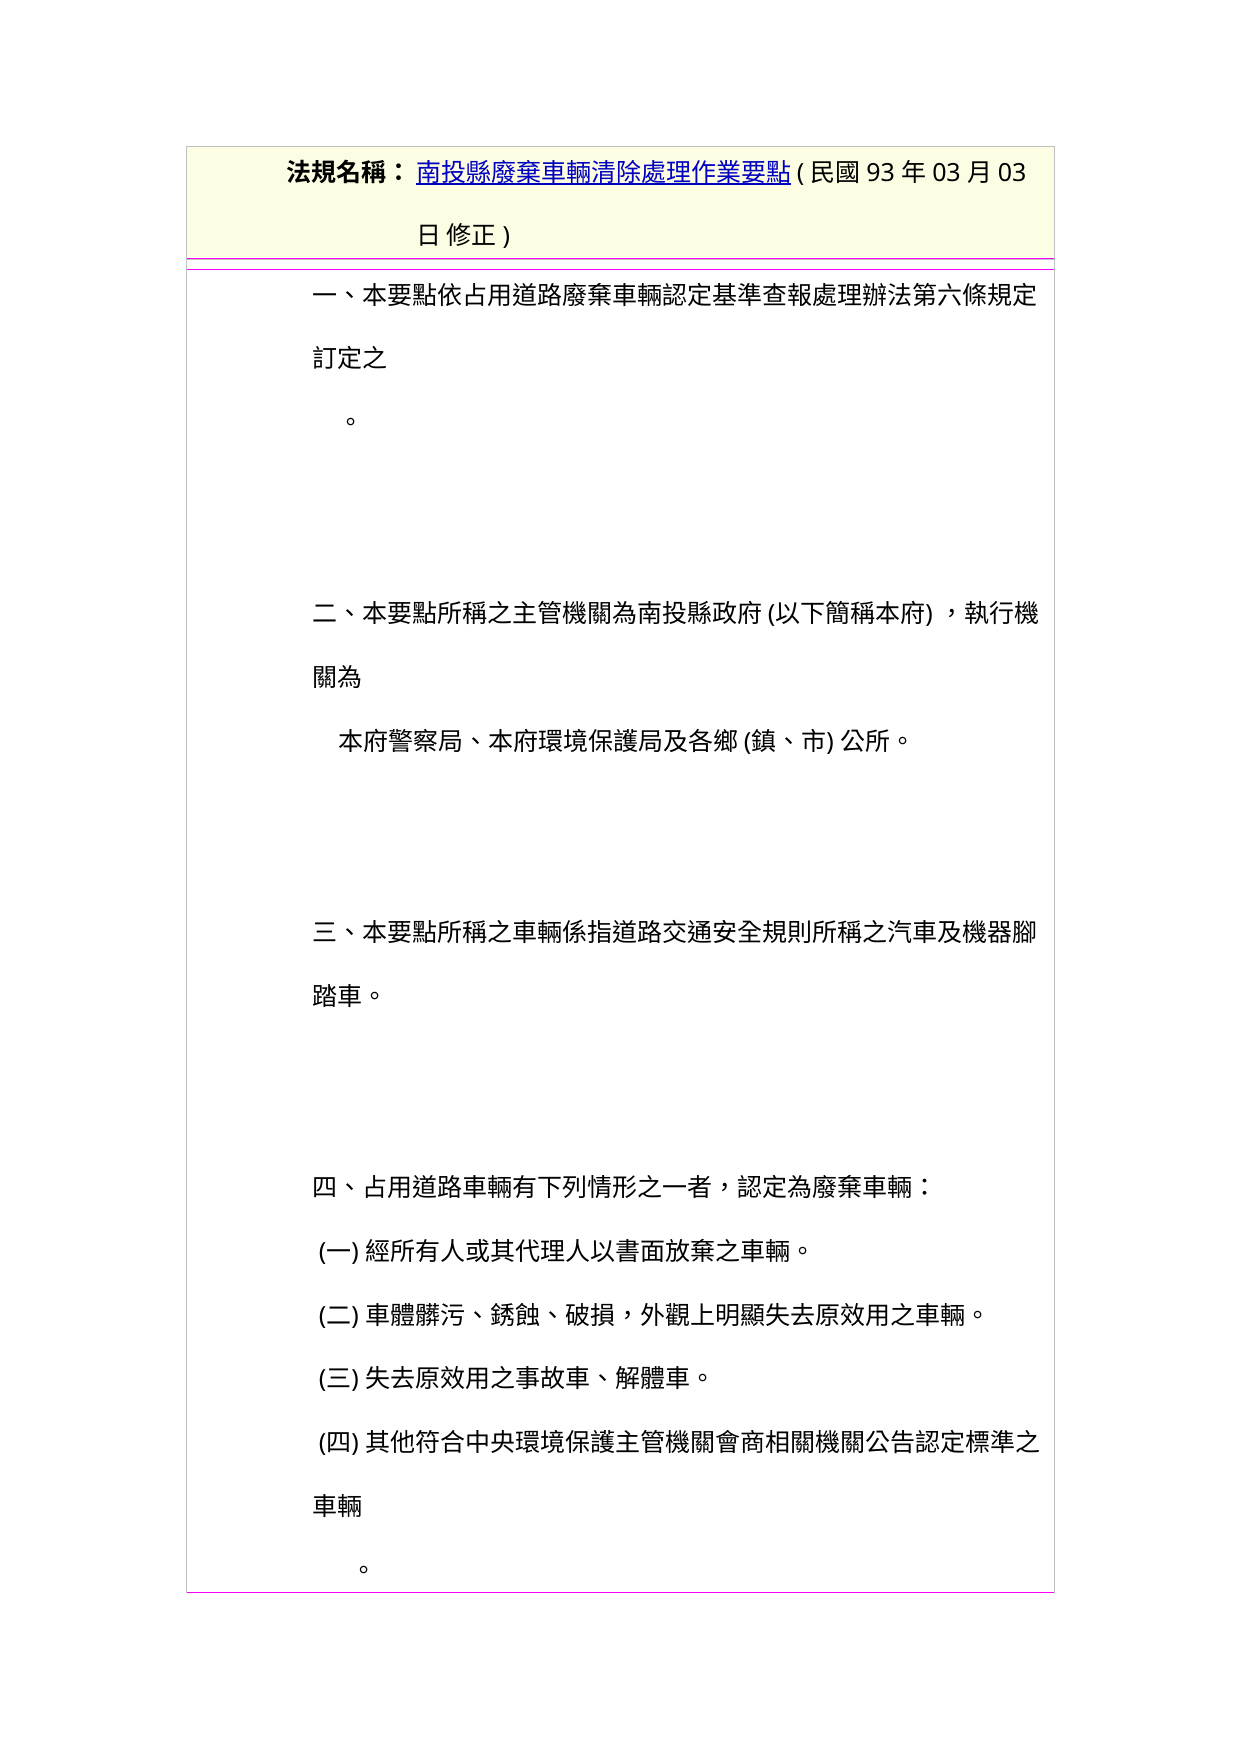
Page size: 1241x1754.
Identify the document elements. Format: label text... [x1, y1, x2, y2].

table_header [307, 260, 1054, 269]
table_header 南投縣廢棄車輛清除處理作業要點 ( 民國 93 年 03 月 03 日 修正 ) [411, 147, 1054, 257]
table_header 法規名稱： [187, 147, 411, 257]
table_cell [187, 270, 307, 1592]
table_cell 一、本要點依占用道路廢棄車輛認定基準查報處理辦法第六條規定訂定之 。 二、本要點所稱之主管機關為南投縣政府 (以下簡稱本府) ，執行機關為 本府警察局、本府環境保護局及各鄉 (鎮、市) 公所。 三、本要點所稱之車輛係指道路交通安全規則所稱之汽車及機器腳踏車。 四、占用道路車輛有下列情形之一者，認定為廢棄車輛： (一) 經所有人或其代理人以書面放棄之車輛。 (二) 車體髒污、銹蝕、破損，外觀上明顯失去原效用之車輛。 (三) 失去原效用之事故車、解體車。 (四) 其他符合中央環境保護主管機關會商相關機關公告認定標準之車輛 。 [307, 270, 1054, 1592]
table_header [187, 260, 307, 269]
